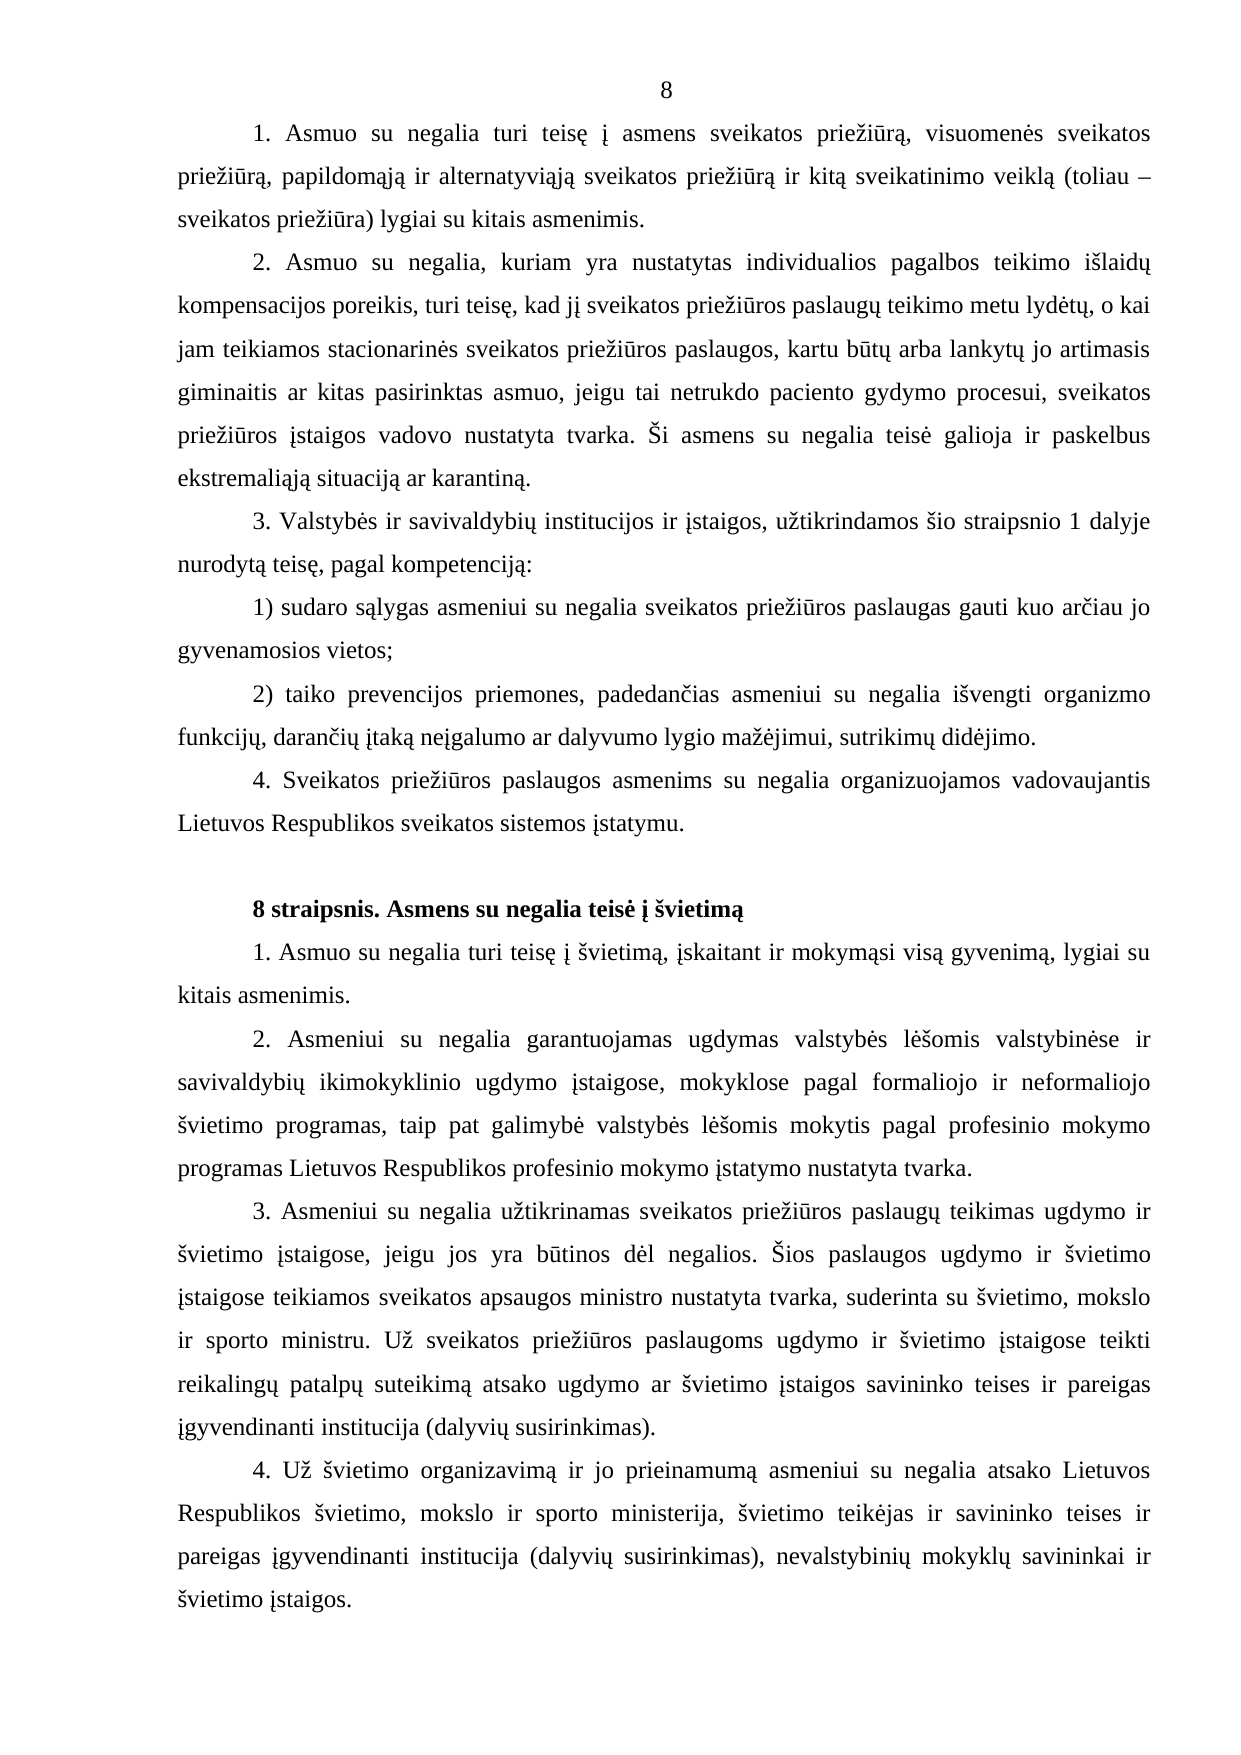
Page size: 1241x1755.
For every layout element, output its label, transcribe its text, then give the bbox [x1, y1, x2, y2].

text 4. Už švietimo organizavimą ir jo prieinamumą asmeniui su negalia atsako Lietuvos Respublikos švietimo, mokslo ir sporto ministerija, švietimo teikėjas ir savininko teises ir pareigas įgyvendinanti institucija (dalyvių susirinkimas), nevalstybinių mokyklų savininkai ir švietimo įstaigos. [177, 1455, 1152, 1613]
text 4. Sveikatos priežiūros paslaugos asmenims su negalia organizuojamos vadovaujantis Lietuvos Respublikos sveikatos sistemos įstatymu. [177, 765, 1152, 837]
text 3. Asmeniui su negalia užtikrinamas sveikatos priežiūros paslaugų teikimas ugdymo ir švietimo įstaigose, jeigu jos yra būtinos dėl negalios. Šios paslaugos ugdymo ir švietimo įstaigose teikiamos sveikatos apsaugos ministro nustatyta tvarka, suderinta su švietimo, mokslo ir sporto ministru. Už sveikatos priežiūros paslaugoms ugdymo ir švietimo įstaigose teikti reikalingų patalpų suteikimą atsako ugdymo ar švietimo įstaigos savininko teises ir pareigas įgyvendinanti institucija (dalyvių susirinkimas). [177, 1196, 1152, 1441]
text 1) sudaro sąlygas asmeniui su negalia sveikatos priežiūros paslaugas gauti kuo arčiau jo gyvenamosios vietos; [177, 592, 1152, 664]
text 3. Valstybės ir savivaldybių institucijos ir įstaigos, užtikrindamos šio straipsnio 1 dalyje nurodytą teisę, pagal kompetenciją: [177, 506, 1152, 578]
text 8 straipsnis. Asmens su negalia teisė į švietimą [177, 894, 1152, 923]
text 2) taiko prevencijos priemones, padedančias asmeniui su negalia išvengti organizmo funkcijų, darančių įtaką neįgalumo ar dalyvumo lygio mažėjimui, sutrikimų didėjimo. [177, 679, 1152, 751]
text 1. Asmuo su negalia turi teisę į švietimą, įskaitant ir mokymąsi visą gyvenimą, lygiai su kitais asmenimis. [177, 937, 1152, 1009]
text 1. Asmuo su negalia turi teisę į asmens sveikatos priežiūrą, visuomenės sveikatos priežiūrą, papildomąją ir alternatyviąją sveikatos priežiūrą ir kitą sveikatinimo veiklą (toliau – sveikatos priežiūra) lygiai su kitais asmenimis. [177, 118, 1152, 233]
text 2. Asmeniui su negalia garantuojamas ugdymas valstybės lėšomis valstybinėse ir savivaldybių ikimokyklinio ugdymo įstaigose, mokyklose pagal formaliojo ir neformaliojo švietimo programas, taip pat galimybė valstybės lėšomis mokytis pagal profesinio mokymo programas Lietuvos Respublikos profesinio mokymo įstatymo nustatyta tvarka. [177, 1024, 1152, 1182]
text 2. Asmuo su negalia, kuriam yra nustatytas individualios pagalbos teikimo išlaidų kompensacijos poreikis, turi teisę, kad jį sveikatos priežiūros paslaugų teikimo metu lydėtų, o kai jam teikiamos stacionarinės sveikatos priežiūros paslaugos, kartu būtų arba lankytų jo artimasis giminaitis ar kitas pasirinktas asmuo, jeigu tai netrukdo paciento gydymo procesui, sveikatos priežiūros įstaigos vadovo nustatyta tvarka. Ši asmens su negalia teisė galioja ir paskelbus ekstremaliąją situaciją ar karantiną. [177, 247, 1152, 492]
